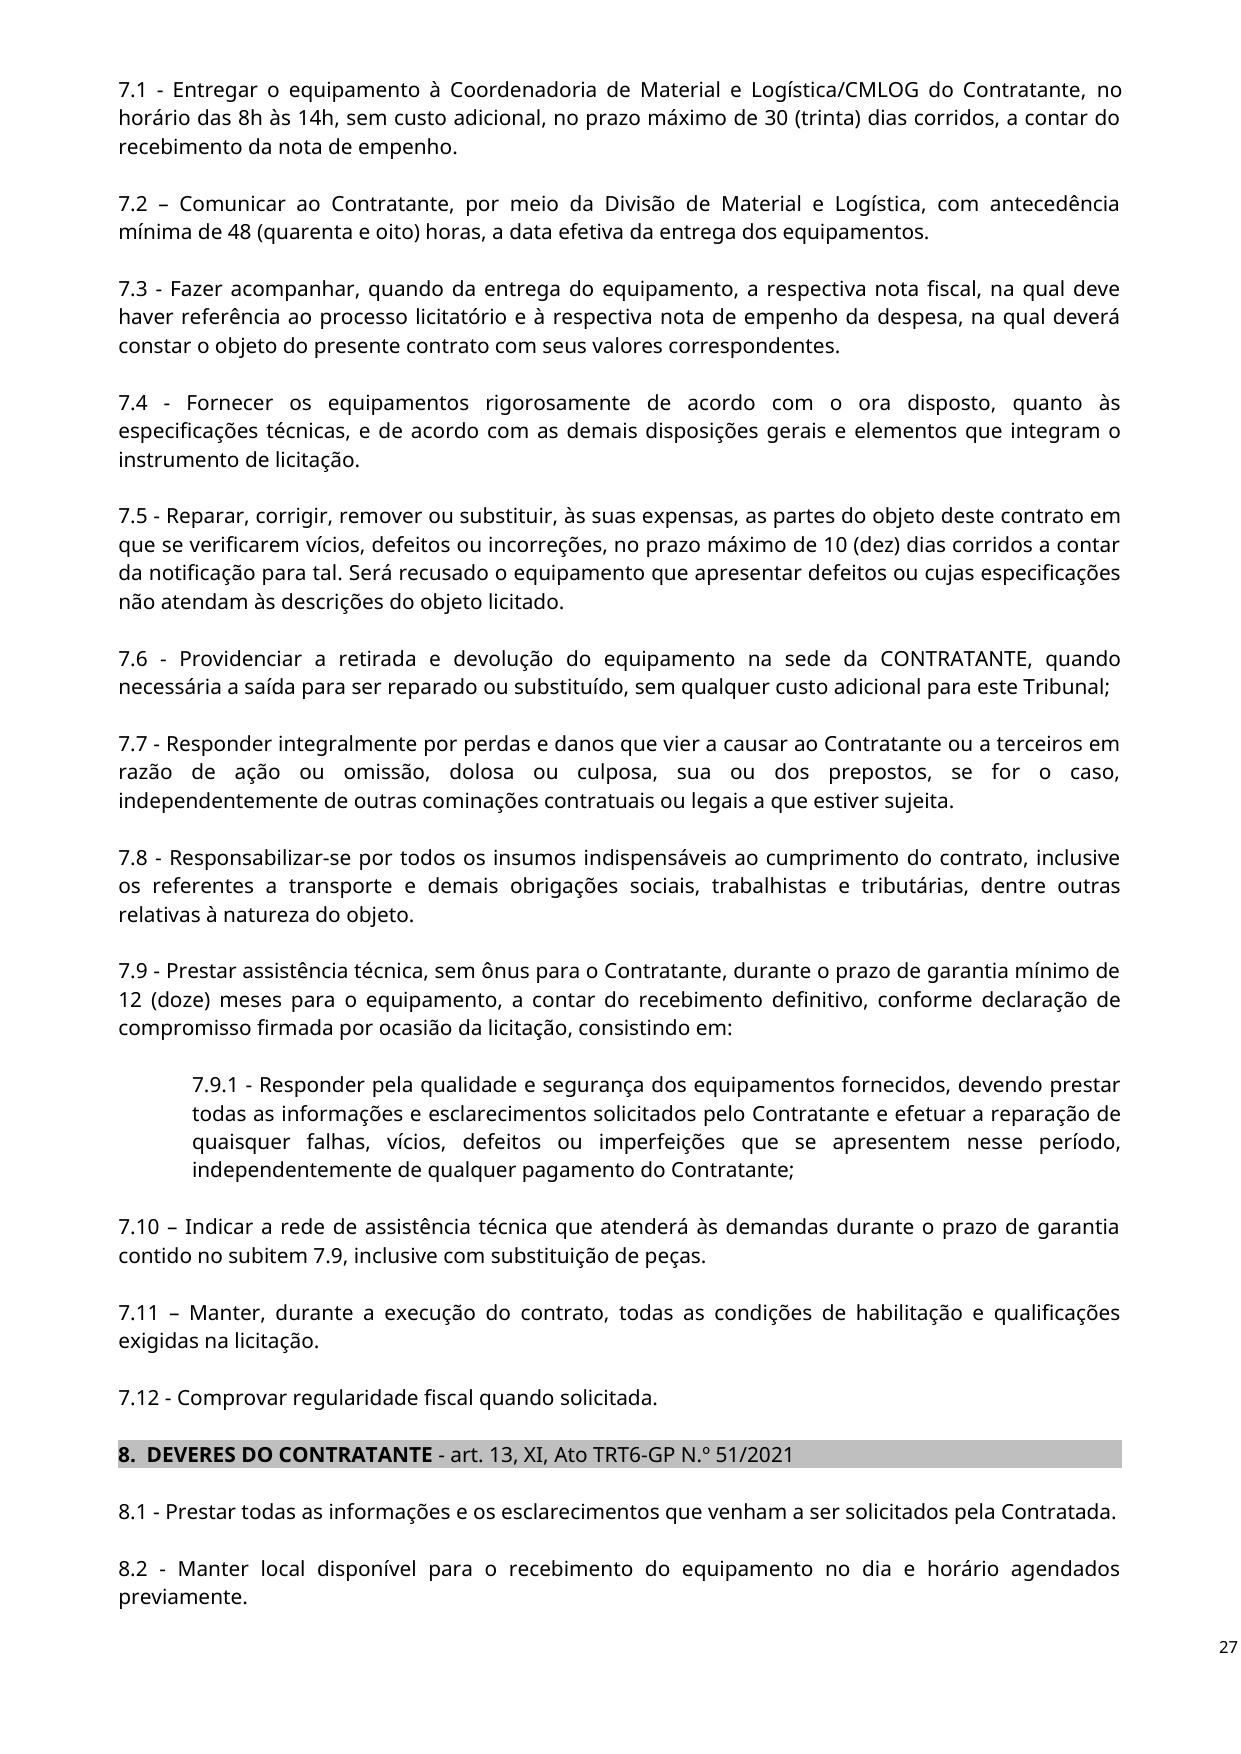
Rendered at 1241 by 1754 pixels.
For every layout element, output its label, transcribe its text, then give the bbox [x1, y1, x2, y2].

text 7.7 - Responder integralmente por perdas e danos que vier a causar ao Contratante ou a terceiros em razão de ação ou omissão, dolosa ou culposa, sua ou dos prepostos, se for o caso, independentemente de outras cominações contratuais ou legais a que estiver sujeita. [118, 729, 1122, 814]
text 7.12 - Comprovar regularidade fiscal quando solicitada. [118, 1383, 1122, 1412]
text 7.6 - Providenciar a retirada e devolução do equipamento na sede da CONTRATANTE, quando necessária a saída para ser reparado ou substituído, sem qualquer custo adicional para este Tribunal; [118, 644, 1122, 701]
text 7.10 – Indicar a rede de assistência técnica que atenderá às demandas durante o prazo de garantia contido no subitem 7.9, inclusive com substituição de peças. [118, 1212, 1122, 1269]
text 7.3 - Fazer acompanhar, quando da entrega do equipamento, a respectiva nota fiscal, na qual deve haver referência ao processo licitatório e à respectiva nota de empenho da despesa, na qual deverá constar o objeto do presente contrato com seus valores correspondentes. [118, 274, 1122, 359]
text 7.4 - Fornecer os equipamentos rigorosamente de acordo com o ora disposto, quanto às especificações técnicas, e de acordo com as demais disposições gerais e elementos que integram o instrumento de licitação. [118, 388, 1122, 473]
text 7.11 – Manter, durante a execução do contrato, todas as condições de habilitação e qualificações exigidas na licitação. [118, 1298, 1122, 1355]
text 7.8 - Responsabilizar-se por todos os insumos indispensáveis ao cumprimento do contrato, inclusive os referentes a transporte e demais obrigações sociais, trabalhistas e tributárias, dentre outras relativas à natureza do objeto. [118, 843, 1122, 928]
text 7.5 - Reparar, corrigir, remover ou substituir, às suas expensas, as partes do objeto deste contrato em que se verificarem vícios, defeitos ou incorreções, no prazo máximo de 10 (dez) dias corridos a contar da notificação para tal. Será recusado o equipamento que apresentar defeitos ou cujas especificações não atendam às descrições do objeto licitado. [118, 502, 1122, 615]
text 7.9 - Prestar assistência técnica, sem ônus para o Contratante, durante o prazo de garantia mínimo de 12 (doze) meses para o equipamento, a contar do recebimento definitivo, conforme declaração de compromisso firmada por ocasião da licitação, consistindo em: [118, 957, 1122, 1042]
text 7.2 – Comunicar ao Contratante, por meio da Divisão de Material e Logística, com antecedência mínima de 48 (quarenta e oito) horas, a data efetiva da entrega dos equipamentos. [118, 189, 1122, 246]
text 8.2 - Manter local disponível para o recebimento do equipamento no dia e horário agendados previamente. [118, 1554, 1122, 1611]
text 7.1 - Entregar o equipamento à Coordenadoria de Material e Logística/CMLOG do Contratante, no horário das 8h às 14h, sem custo adicional, no prazo máximo de 30 (trinta) dias corridos, a contar do recebimento da nota de empenho. [118, 75, 1122, 160]
text 8.1 - Prestar todas as informações e os esclarecimentos que venham a ser solicitados pela Contratada. [118, 1497, 1122, 1525]
text 8. DEVERES DO CONTRATANTE - art. 13, XI, Ato TRT6-GP N.º 51/2021 [118, 1440, 1122, 1468]
text 7.9.1 - Responder pela qualidade e segurança dos equipamentos fornecidos, devendo prestar todas as informações e esclarecimentos solicitados pelo Contratante e efetuar a reparação de quaisquer falhas, vícios, defeitos ou imperfeições que se apresentem nesse período, independentemente de qualquer pagamento do Contratante; [192, 1070, 1122, 1184]
